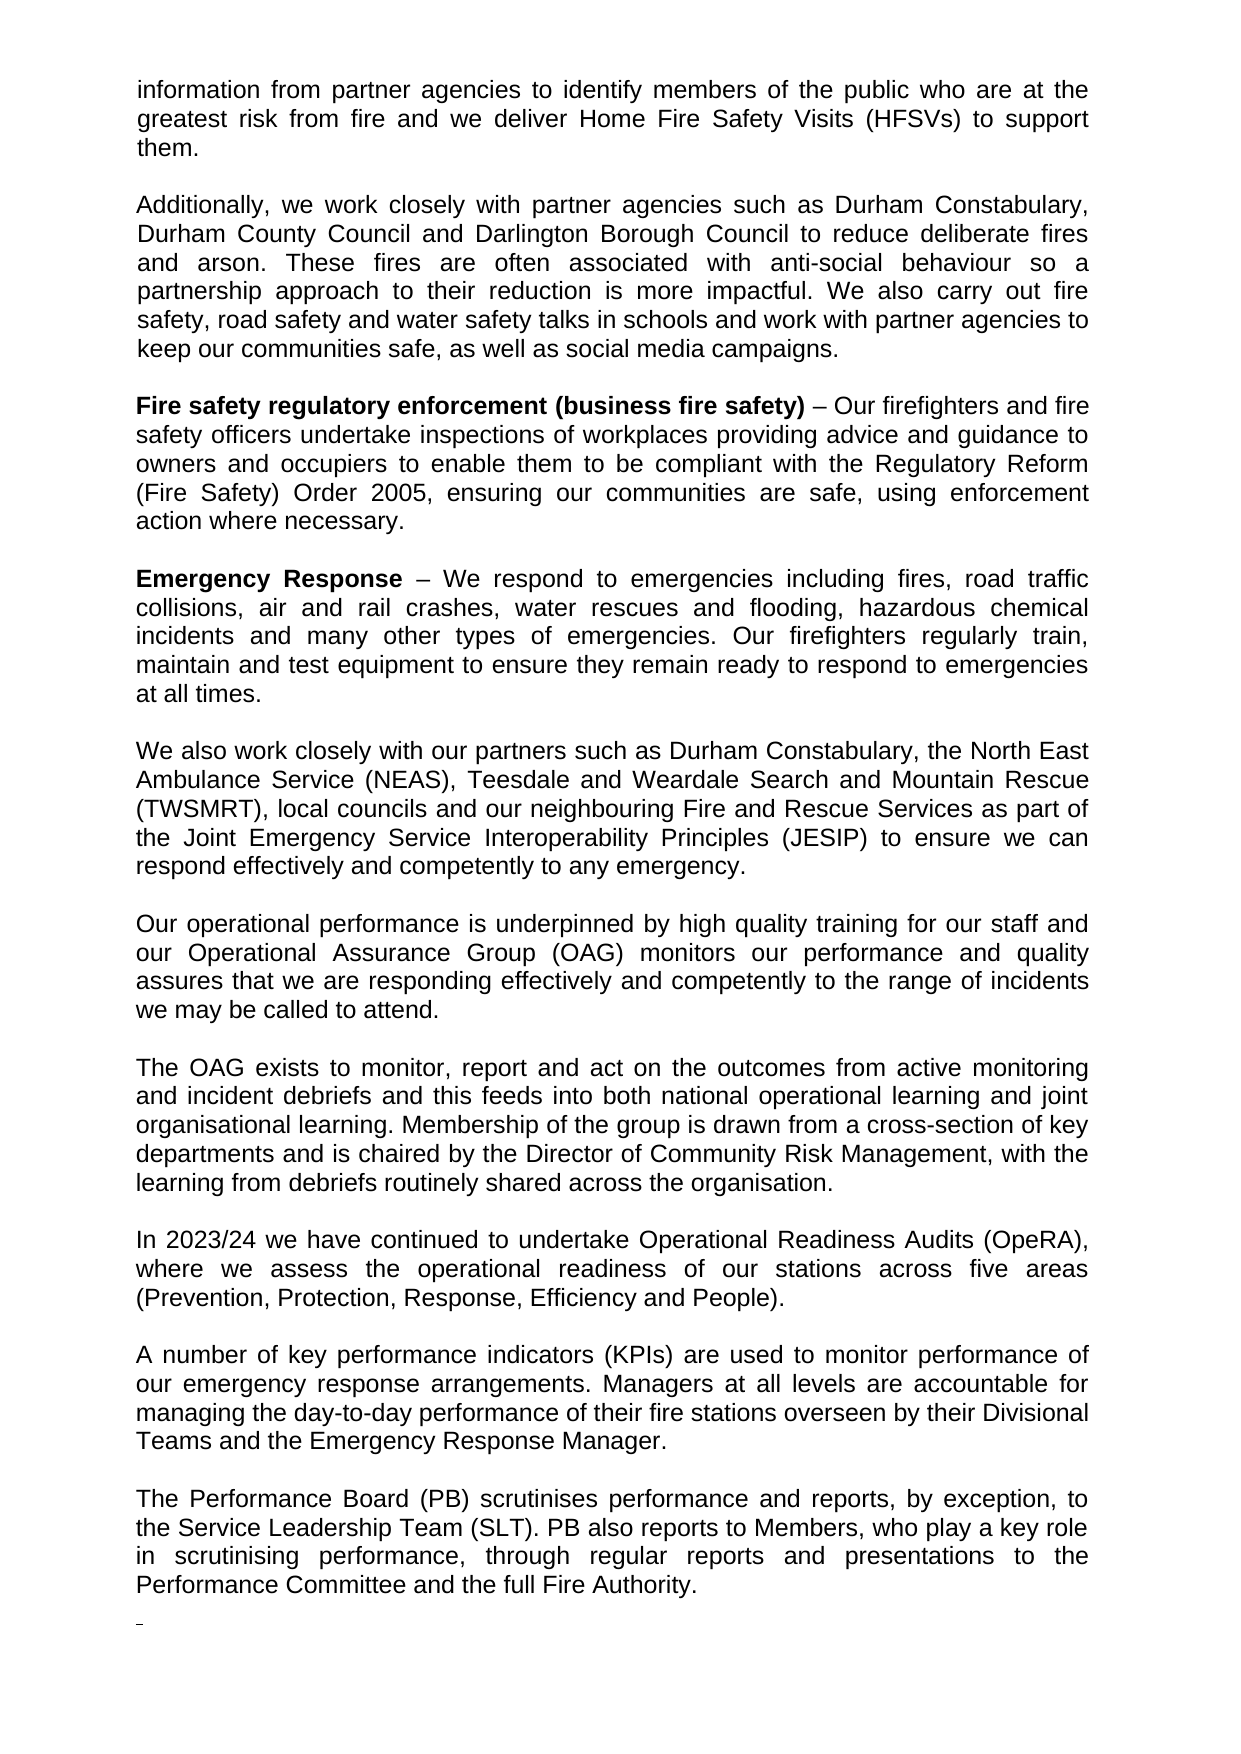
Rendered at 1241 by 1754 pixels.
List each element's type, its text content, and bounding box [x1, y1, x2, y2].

text information from partner agencies to identify members of the public who are at the greatest risk from fire and we deliver Home Fire Safety Visits (HFSVs) to support them. [136, 75, 1090, 161]
text Our operational performance is underpinned by high quality training for our staff and our Operational Assurance Group (OAG) monitors our performance and quality assures that we are responding effectively and competently to the range of incidents we may be called to attend. [136, 909, 1090, 1024]
text Fire safety regulatory enforcement (business fire safety) – Our firefighters and fire safety officers undertake inspections of workplaces providing advice and guidance to owners and occupiers to enable them to be compliant with the Regulatory Reform (Fire Safety) Order 2005, ensuring our communities are safe, using enforcement action where necessary. [136, 391, 1090, 535]
text The OAG exists to monitor, report and act on the outcomes from active monitoring and incident debriefs and this feeds into both national operational learning and joint organisational learning. Membership of the group is drawn from a cross-section of key departments and is chaired by the Director of Community Risk Management, with the learning from debriefs routinely shared across the organisation. [136, 1052, 1090, 1196]
text Emergency Response – We respond to emergencies including fires, road traffic collisions, air and rail crashes, water rescues and flooding, hazardous chemical incidents and many other types of emergencies. Our firefighters regularly train, maintain and test equipment to ensure they remain ready to respond to emergencies at all times. [136, 564, 1090, 707]
text In 2023/24 we have continued to undertake Operational Readiness Audits (OpeRA), where we assess the operational readiness of our stations across five areas (Prevention, Protection, Response, Efficiency and People). [136, 1225, 1090, 1311]
text The Performance Board (PB) scrutinises performance and reports, by exception, to the Service Leadership Team (SLT). PB also reports to Members, who play a key role in scrutinising performance, through regular reports and presentations to the Performance Committee and the full Fire Authority. [136, 1484, 1090, 1599]
text A number of key performance indicators (KPIs) are used to monitor performance of our emergency response arrangements. Managers at all levels are accountable for managing the day-to-day performance of their fire stations overseen by their Divisional Teams and the Emergency Response Manager. [136, 1340, 1090, 1455]
text We also work closely with our partners such as Durham Constabulary, the North East Ambulance Service (NEAS), Teesdale and Weardale Search and Mountain Rescue (TWSMRT), local councils and our neighbouring Fire and Rescue Services as part of the Joint Emergency Service Interoperability Principles (JESIP) to ensure we can respond effectively and competently to any emergency. [136, 736, 1090, 880]
text Additionally, we work closely with partner agencies such as Durham Constabulary, Durham County Council and Darlington Borough Council to reduce deliberate fires and arson. These fires are often associated with anti-social behaviour so a partnership approach to their reduction is more impactful. We also carry out fire safety, road safety and water safety talks in schools and work with partner agencies to keep our communities safe, as well as social media campaigns. [136, 190, 1090, 362]
